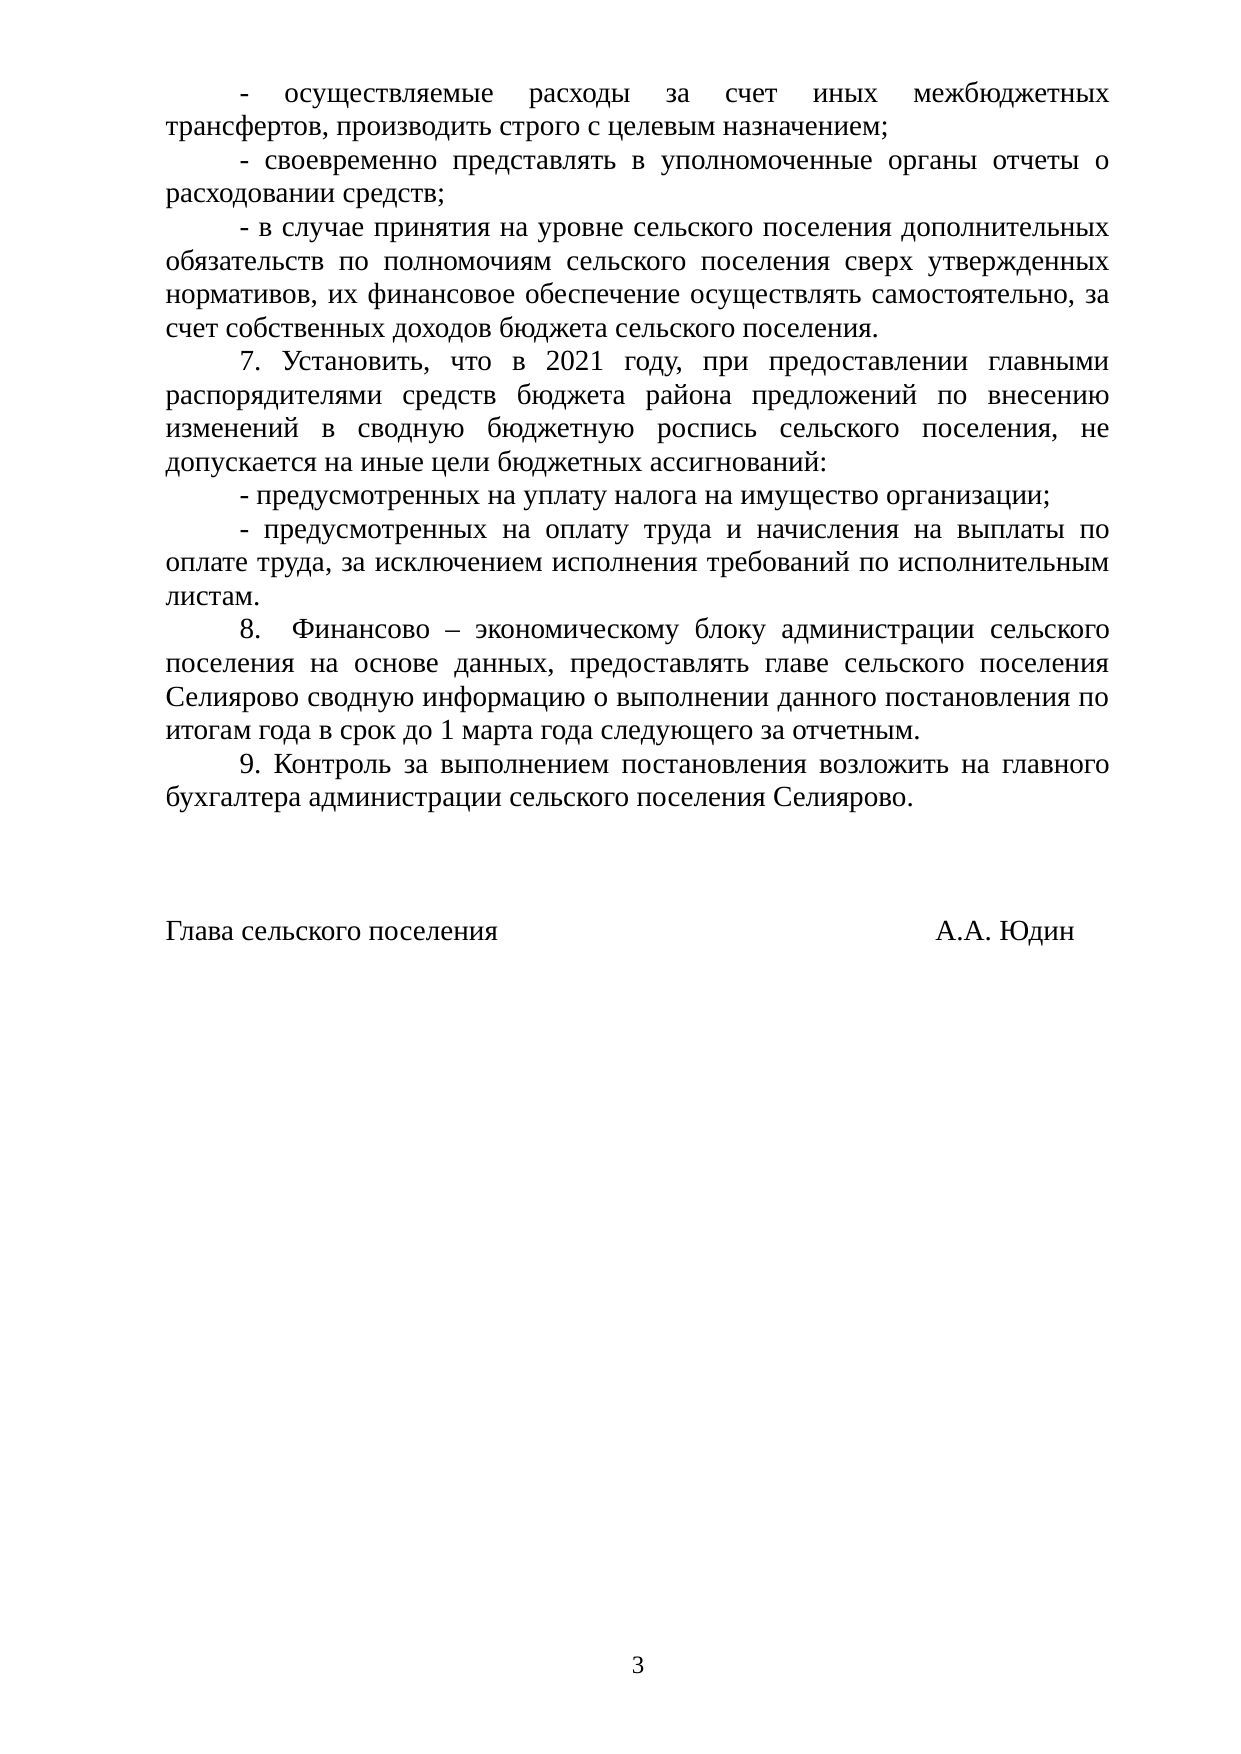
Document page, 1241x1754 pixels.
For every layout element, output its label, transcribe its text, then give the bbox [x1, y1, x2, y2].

text - предусмотренных на уплату налога на имущество организации; [165, 477, 1110, 511]
text 8. Финансово – экономическому блоку администрации сельского поселения на основе данных, предоставлять главе сельского поселения Селиярово сводную информацию о выполнении данного постановления по итогам года в срок до 1 марта года следующего за отчетным. [165, 612, 1110, 746]
text - предусмотренных на оплату труда и начисления на выплаты по оплате труда, за исключением исполнения требований по исполнительным листам. [165, 511, 1110, 612]
text Глава сельского поселения А.А. Юдин [165, 913, 1110, 947]
text 7. Установить, что в 2021 году, при предоставлении главными распорядителями средств бюджета района предложений по внесению изменений в сводную бюджетную роспись сельского поселения, не допускается на иные цели бюджетных ассигнований: [165, 343, 1110, 477]
text - в случае принятия на уровне сельского поселения дополнительных обязательств по полномочиям сельского поселения сверх утвержденных нормативов, их финансовое обеспечение осуществлять самостоятельно, за счет собственных доходов бюджета сельского поселения. [165, 209, 1110, 343]
text - осуществляемые расходы за счет иных межбюджетных трансфертов, производить строго с целевым назначением; [165, 75, 1110, 142]
text 9. Контроль за выполнением постановления возложить на главного бухгалтера администрации сельского поселения Селиярово. [165, 746, 1110, 813]
text - своевременно представлять в уполномоченные органы отчеты о расходовании средств; [165, 142, 1110, 209]
